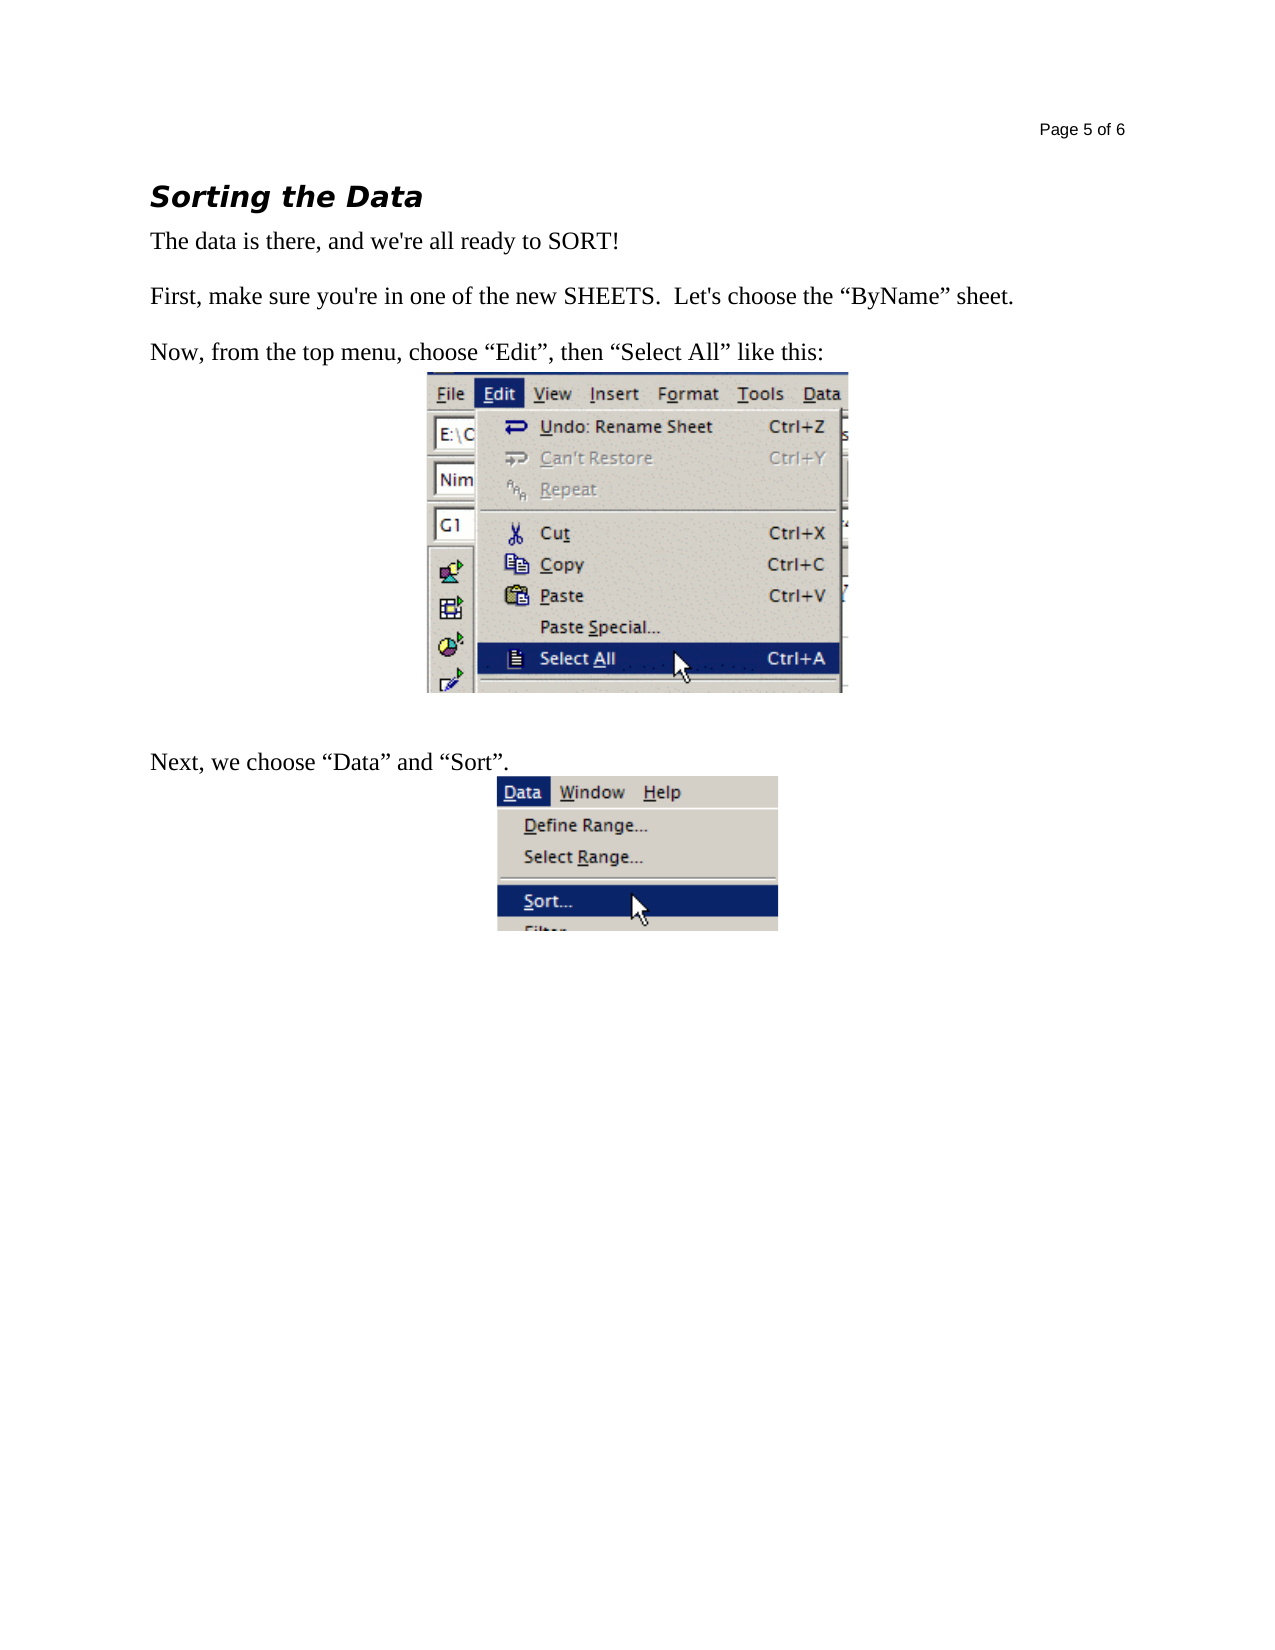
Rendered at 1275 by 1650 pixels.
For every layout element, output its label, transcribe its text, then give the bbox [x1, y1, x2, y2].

text First, make sure you're in one of the new SHEETS. Let's choose the “ByName” sheet. [150, 282, 1125, 310]
picture [496, 776, 779, 931]
text Now, from the top menu, choose “Edit”, then “Select All” like this: [150, 338, 1125, 365]
text The data is there, and we're all ready to SORT! [150, 227, 1125, 254]
picture [426, 372, 849, 693]
subtitle Sorting the Data [150, 180, 1125, 214]
text Next, we choose “Data” and “Sort”. [150, 748, 1125, 776]
